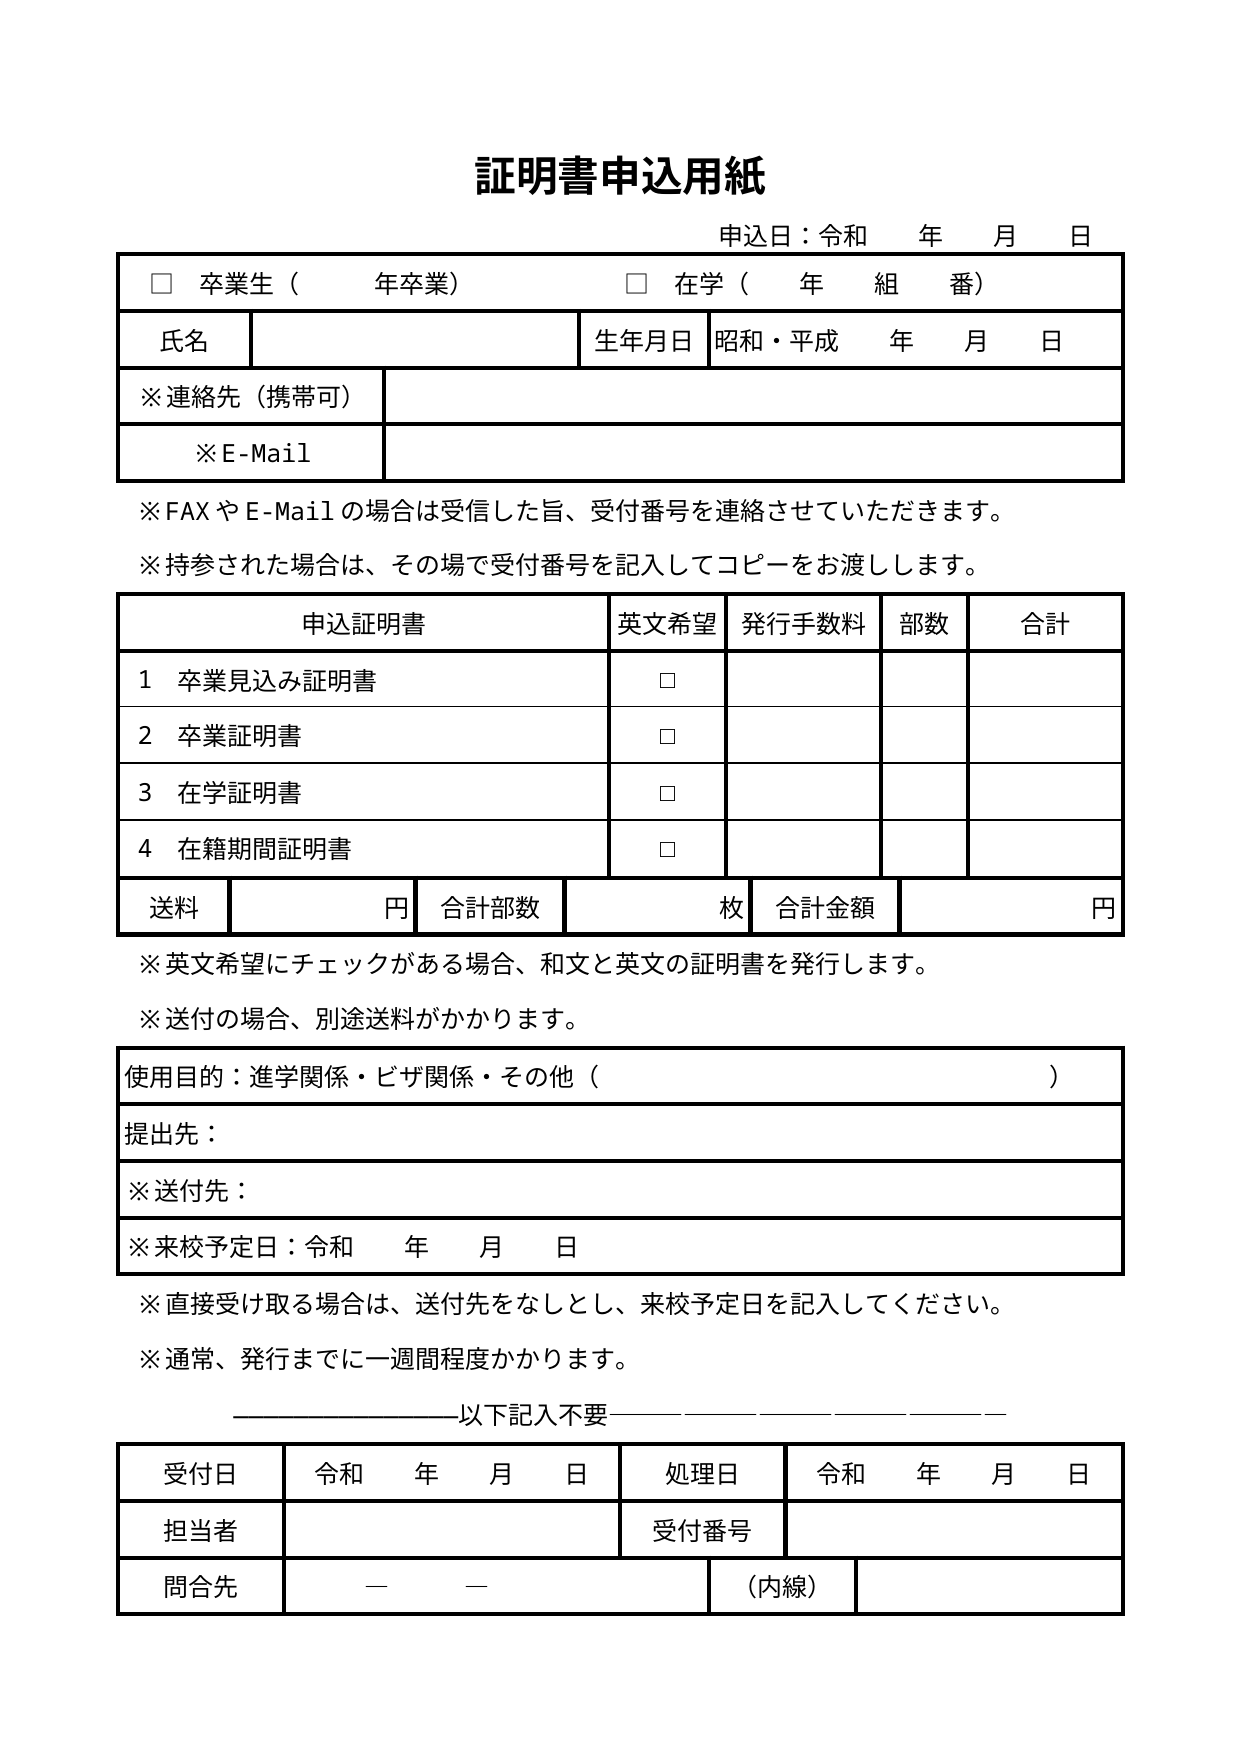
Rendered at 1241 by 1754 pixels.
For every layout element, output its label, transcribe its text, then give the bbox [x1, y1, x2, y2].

table_cell 合計部数 [418, 880, 562, 932]
table_cell 在学証明書 [171, 764, 607, 819]
table_cell 使用目的：進学関係・ビザ関係・その他（ ） [120, 1050, 1121, 1102]
table_cell [567, 880, 713, 932]
table_cell 昭和・平成 年 月 日 [711, 313, 1121, 366]
table_cell 氏名 [120, 313, 249, 366]
table_cell [386, 370, 1121, 422]
table_cell [232, 880, 378, 932]
table_cell [883, 707, 966, 762]
table_cell 令和 年 月 日 [286, 1446, 618, 1499]
table_cell 受付番号 [622, 1503, 783, 1556]
table_cell 担当者 [120, 1503, 282, 1556]
table_cell ※持参された場合は、その場で受付番号を記入してコピーをお渡しします。 [118, 536, 1123, 592]
table_cell [728, 653, 879, 706]
table_cell [386, 426, 1121, 479]
table_cell [788, 1503, 1121, 1556]
table_cell [902, 880, 1085, 932]
table_cell ※来校予定日：令和 年 月 日 [120, 1220, 1121, 1272]
table_cell ※E-Mail [120, 426, 382, 479]
table_cell [883, 653, 966, 706]
table_cell 提出先： [120, 1106, 1121, 1159]
table_cell （内線） [711, 1560, 854, 1612]
table_cell 問合先 [120, 1560, 282, 1612]
table_cell □ [611, 821, 724, 876]
table_cell 令和 年 月 日 [788, 1446, 1121, 1499]
table_cell [286, 1503, 618, 1556]
table_cell [728, 764, 879, 819]
table_cell 処理日 [622, 1446, 783, 1499]
table_cell 生年月日 [581, 313, 707, 366]
table_cell [970, 707, 1121, 762]
table_cell ― ― [286, 1560, 707, 1612]
table_cell ※送付先： [120, 1163, 1121, 1216]
table_cell [970, 653, 1121, 706]
table_cell 円 [379, 880, 413, 932]
table_cell 合計金額 [753, 880, 897, 932]
table_cell ※送付の場合、別途送料がかかります。 [118, 989, 1123, 1046]
table_cell [883, 821, 966, 876]
table_cell 申込証明書 [120, 596, 607, 649]
table_cell ※連絡先（携帯可） [120, 370, 382, 422]
table_cell □ [611, 707, 724, 762]
table_cell 2 [120, 707, 171, 762]
table_cell ※直接受け取る場合は、送付先をなしとし、来校予定日を記入してください。 [118, 1276, 1123, 1329]
table_cell [970, 821, 1121, 876]
table_cell 円 [1085, 880, 1121, 932]
table_cell 部数 [883, 596, 966, 649]
table_cell [883, 764, 966, 819]
table_cell [728, 821, 879, 876]
title 証明書申込用紙 [118, 143, 1122, 203]
table_header □ 卒業生（ 年卒業） □ 在学（ 年 組 番） [120, 256, 1121, 309]
table_cell 卒業証明書 [171, 707, 607, 762]
table_cell [253, 313, 577, 366]
table_cell 英文希望 [611, 596, 724, 649]
table_cell [858, 1560, 1121, 1612]
table_cell ※英文希望にチェックがある場合、和文と英文の証明書を発行します。 [118, 937, 1123, 989]
table_cell 卒業見込み証明書 [171, 653, 607, 706]
table_cell 3 [120, 764, 171, 819]
table_cell 在籍期間証明書 [171, 821, 607, 876]
table_cell ※通常、発行までに一週間程度かかります。 [118, 1329, 1123, 1386]
table_cell [970, 764, 1121, 819]
text 申込日：令和 年 月 日 [118, 216, 1122, 252]
table_cell 4 [120, 821, 171, 876]
table_cell 枚 [713, 880, 748, 932]
table_cell ※FAXやE-Mailの場合は受信した旨、受付番号を連絡させていただきます。 [118, 483, 1123, 536]
table_cell ―――――――――――――――以下記入不要―――――――――――――――― [118, 1386, 1123, 1442]
table_cell 受付日 [120, 1446, 282, 1499]
table_cell 合計 [970, 596, 1121, 649]
table_cell □ [611, 764, 724, 819]
table_cell 送料 [120, 880, 227, 932]
table_cell □ [611, 653, 724, 706]
table_cell [728, 707, 879, 762]
table_cell 1 [120, 653, 171, 706]
table_cell 発行手数料 [728, 596, 879, 649]
